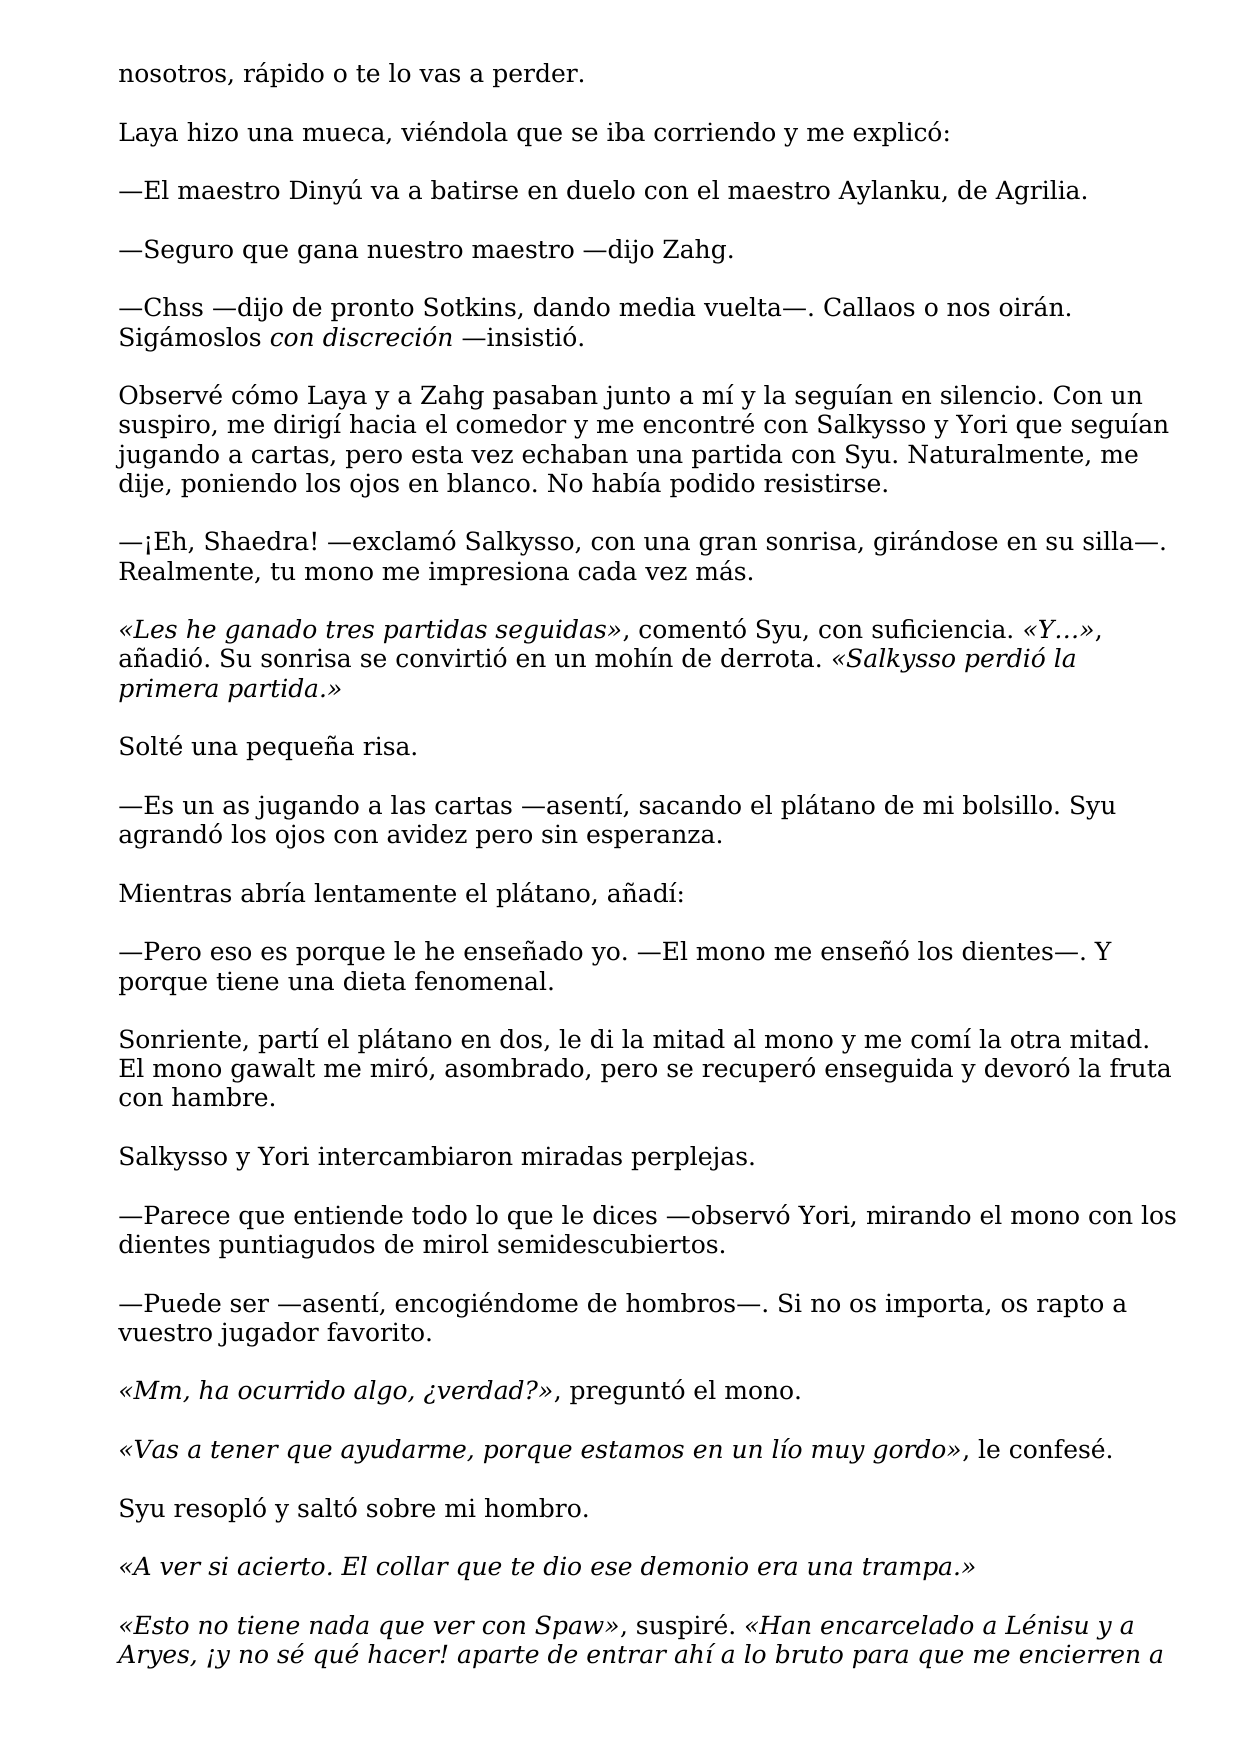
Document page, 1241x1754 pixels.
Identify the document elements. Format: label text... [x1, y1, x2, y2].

text Observé cómo Laya y a Zahg pasaban junto a mí y la seguían en silencio. Con un suspiro, me dirigí hacia el comedor y me encontré con Salkysso y Yori que seguían jugando a cartas, pero esta vez echaban una partida con Syu. Naturalmente, me dije, poniendo los ojos en blanco. No había podido resistirse. [118, 381, 1181, 498]
text Laya hizo una mueca, viéndola que se iba corriendo y me explicó: [118, 118, 1181, 147]
text «Mm, ha ocurrido algo, ¿verdad?», preguntó el mono. [118, 1377, 1181, 1406]
text —Chss —dijo de pronto Sotkins, dando media vuelta—. Callaos o nos oirán. Sigámoslos con discreción —insistió. [118, 294, 1181, 352]
text —Seguro que gana nuestro maestro —dijo Zahg. [118, 235, 1181, 264]
text Solté una pequeña risa. [118, 732, 1181, 762]
text —Puede ser —asentí, encogiéndome de hombros—. Si no os importa, os rapto a vuestro jugador favorito. [118, 1289, 1181, 1347]
text —Parece que entiende todo lo que le dices —observó Yori, mirando el mono con los dientes puntiagudos de mirol semidescubiertos. [118, 1201, 1181, 1259]
text Sonriente, partí el plátano en dos, le di la mitad al mono y me comí la otra mitad. El mono gawalt me miró, asombrado, pero se recuperó enseguida y devoró la fruta con hambre. [118, 1025, 1181, 1113]
text —Pero eso es porque le he enseñado yo. —El mono me enseñó los dientes—. Y porque tiene una dieta fenomenal. [118, 937, 1181, 996]
text nosotros, rápido o te lo vas a perder. [118, 59, 1181, 88]
text Mientras abría lentamente el plátano, añadí: [118, 879, 1181, 908]
text Salkysso y Yori intercambiaron miradas perplejas. [118, 1142, 1181, 1171]
text «Les he ganado tres partidas seguidas», comentó Syu, con suficiencia. «Y…», añadió. Su sonrisa se convirtió en un mohín de derrota. «Salkysso perdió la primera partida.» [118, 615, 1181, 703]
text «A ver si acierto. El collar que te dio ese demonio era una trampa.» [118, 1552, 1181, 1582]
text —Es un as jugando a las cartas —asentí, sacando el plátano de mi bolsillo. Syu agrandó los ojos con avidez pero sin esperanza. [118, 791, 1181, 849]
text —¡Eh, Shaedra! —exclamó Salkysso, con una gran sonrisa, girándose en su silla—. Realmente, tu mono me impresiona cada vez más. [118, 528, 1181, 586]
text «Esto no tiene nada que ver con Spaw», suspiré. «Han encarcelado a Lénisu y a Aryes, ¡y no sé qué hacer! aparte de entrar ahí a lo bruto para que me encierren a [118, 1611, 1181, 1669]
text Syu resopló y saltó sobre mi hombro. [118, 1494, 1181, 1523]
text «Vas a tener que ayudarme, porque estamos en un lío muy gordo», le confesé. [118, 1435, 1181, 1464]
text —El maestro Dinyú va a batirse en duelo con el maestro Aylanku, de Agrilia. [118, 176, 1181, 206]
